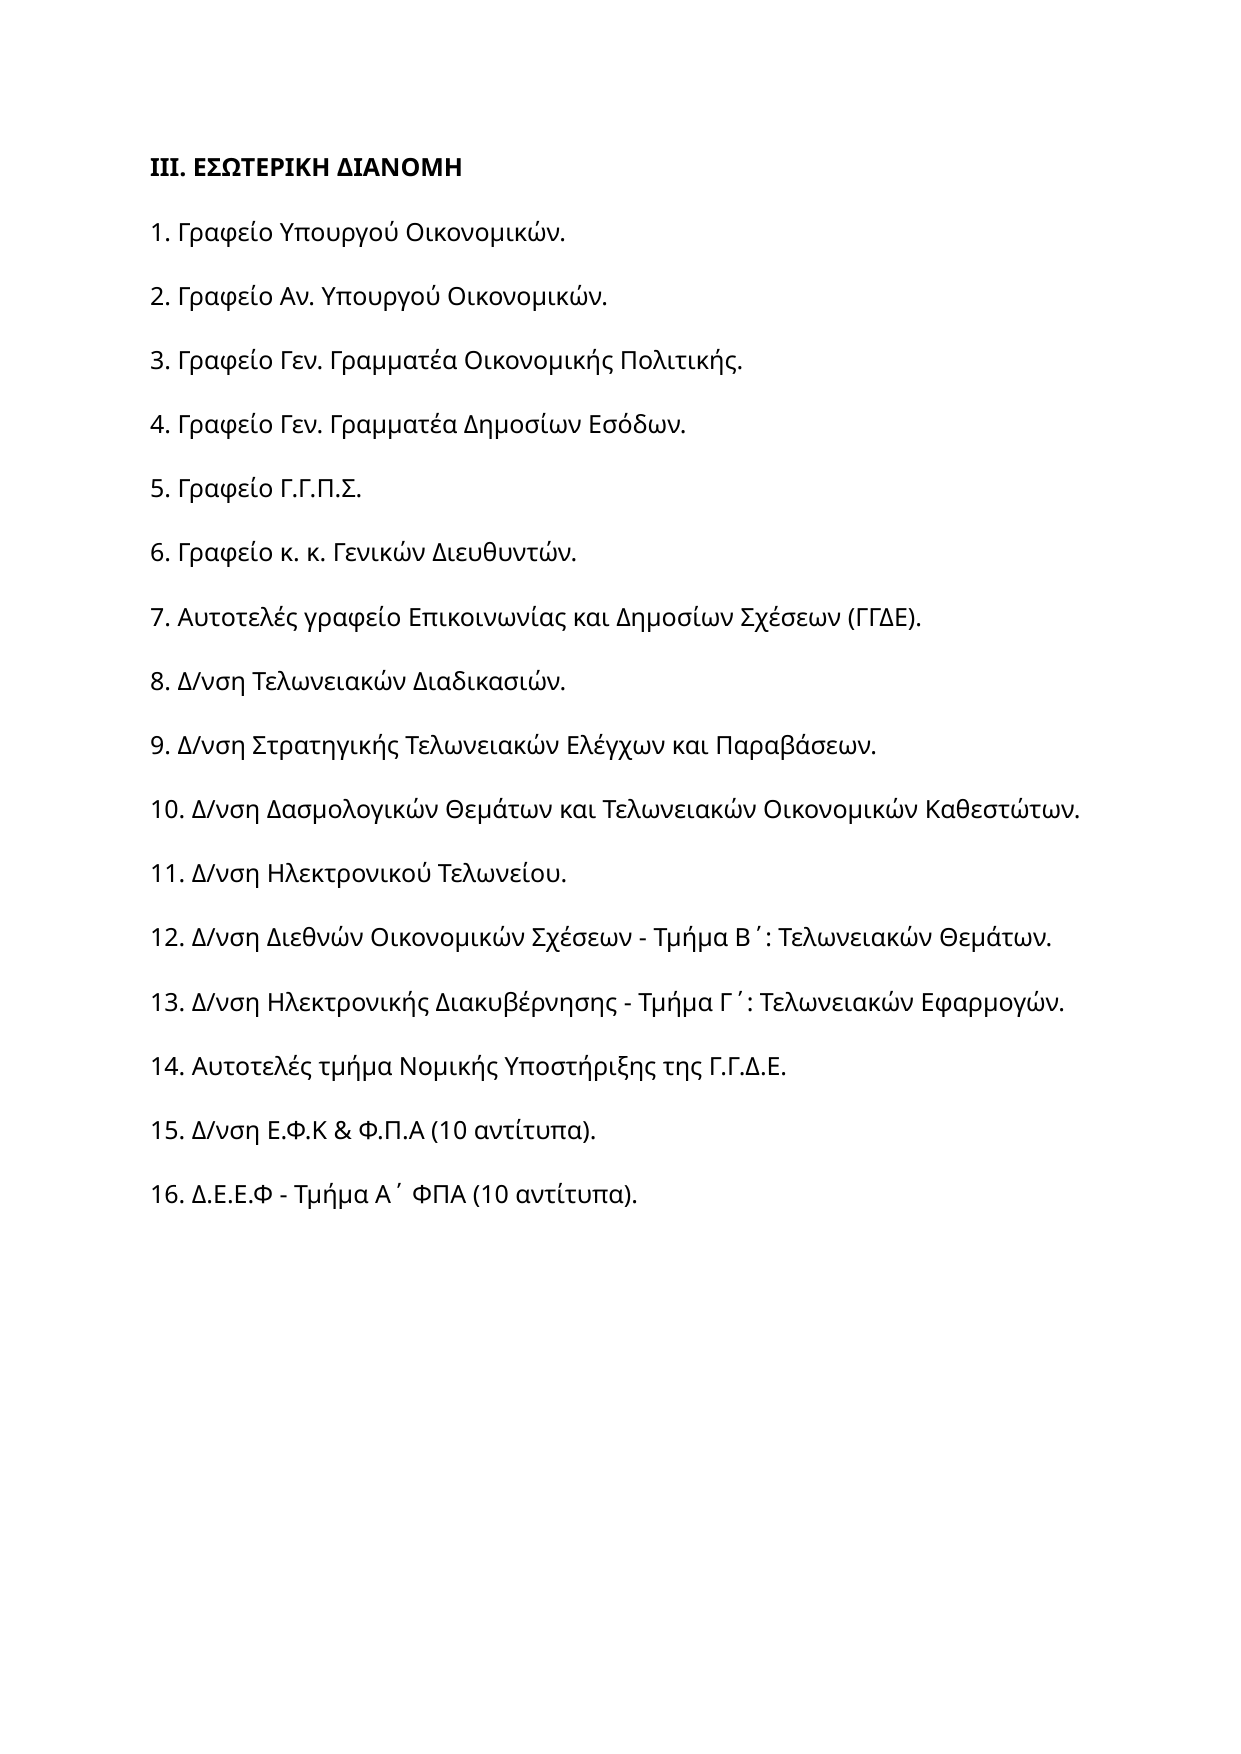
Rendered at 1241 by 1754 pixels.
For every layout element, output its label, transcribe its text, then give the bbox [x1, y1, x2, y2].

text 2. Γραφείο Αν. Υπουργού Οικονομικών. [150, 278, 1090, 312]
text 8. Δ/νση Τελωνειακών Διαδικασιών. [150, 663, 1090, 697]
text 16. Δ.Ε.Ε.Φ - Τμήμα Α΄ ΦΠΑ (10 αντίτυπα). [150, 1177, 1090, 1211]
text 12. Δ/νση Διεθνών Οικονομικών Σχέσεων - Τμήμα Β΄: Τελωνειακών Θεμάτων. [150, 920, 1090, 954]
text ΙΙΙ. ΕΣΩΤΕΡΙΚΗ ΔΙΑΝΟΜΗ [150, 150, 1090, 184]
text 6. Γραφείο κ. κ. Γενικών Διευθυντών. [150, 535, 1090, 569]
text 3. Γραφείο Γεν. Γραμματέα Οικονομικής Πολιτικής. [150, 342, 1090, 377]
text 7. Αυτοτελές γραφείο Επικοινωνίας και Δημοσίων Σχέσεων (ΓΓΔΕ). [150, 599, 1090, 633]
text 11. Δ/νση Ηλεκτρονικού Τελωνείου. [150, 856, 1090, 890]
text 5. Γραφείο Γ.Γ.Π.Σ. [150, 471, 1090, 505]
text 9. Δ/νση Στρατηγικής Τελωνειακών Ελέγχων και Παραβάσεων. [150, 727, 1090, 762]
text 13. Δ/νση Ηλεκτρονικής Διακυβέρνησης - Τμήμα Γ΄: Τελωνειακών Εφαρμογών. [150, 984, 1090, 1018]
text 4. Γραφείο Γεν. Γραμματέα Δημοσίων Εσόδων. [150, 407, 1090, 441]
text 1. Γραφείο Υπουργού Οικονομικών. [150, 214, 1090, 248]
text 10. Δ/νση Δασμολογικών Θεμάτων και Τελωνειακών Οικονομικών Καθεστώτων. [150, 792, 1090, 826]
text 15. Δ/νση Ε.Φ.Κ & Φ.Π.Α (10 αντίτυπα). [150, 1112, 1090, 1147]
text 14. Αυτοτελές τμήμα Νομικής Υποστήριξης της Γ.Γ.Δ.Ε. [150, 1048, 1090, 1082]
